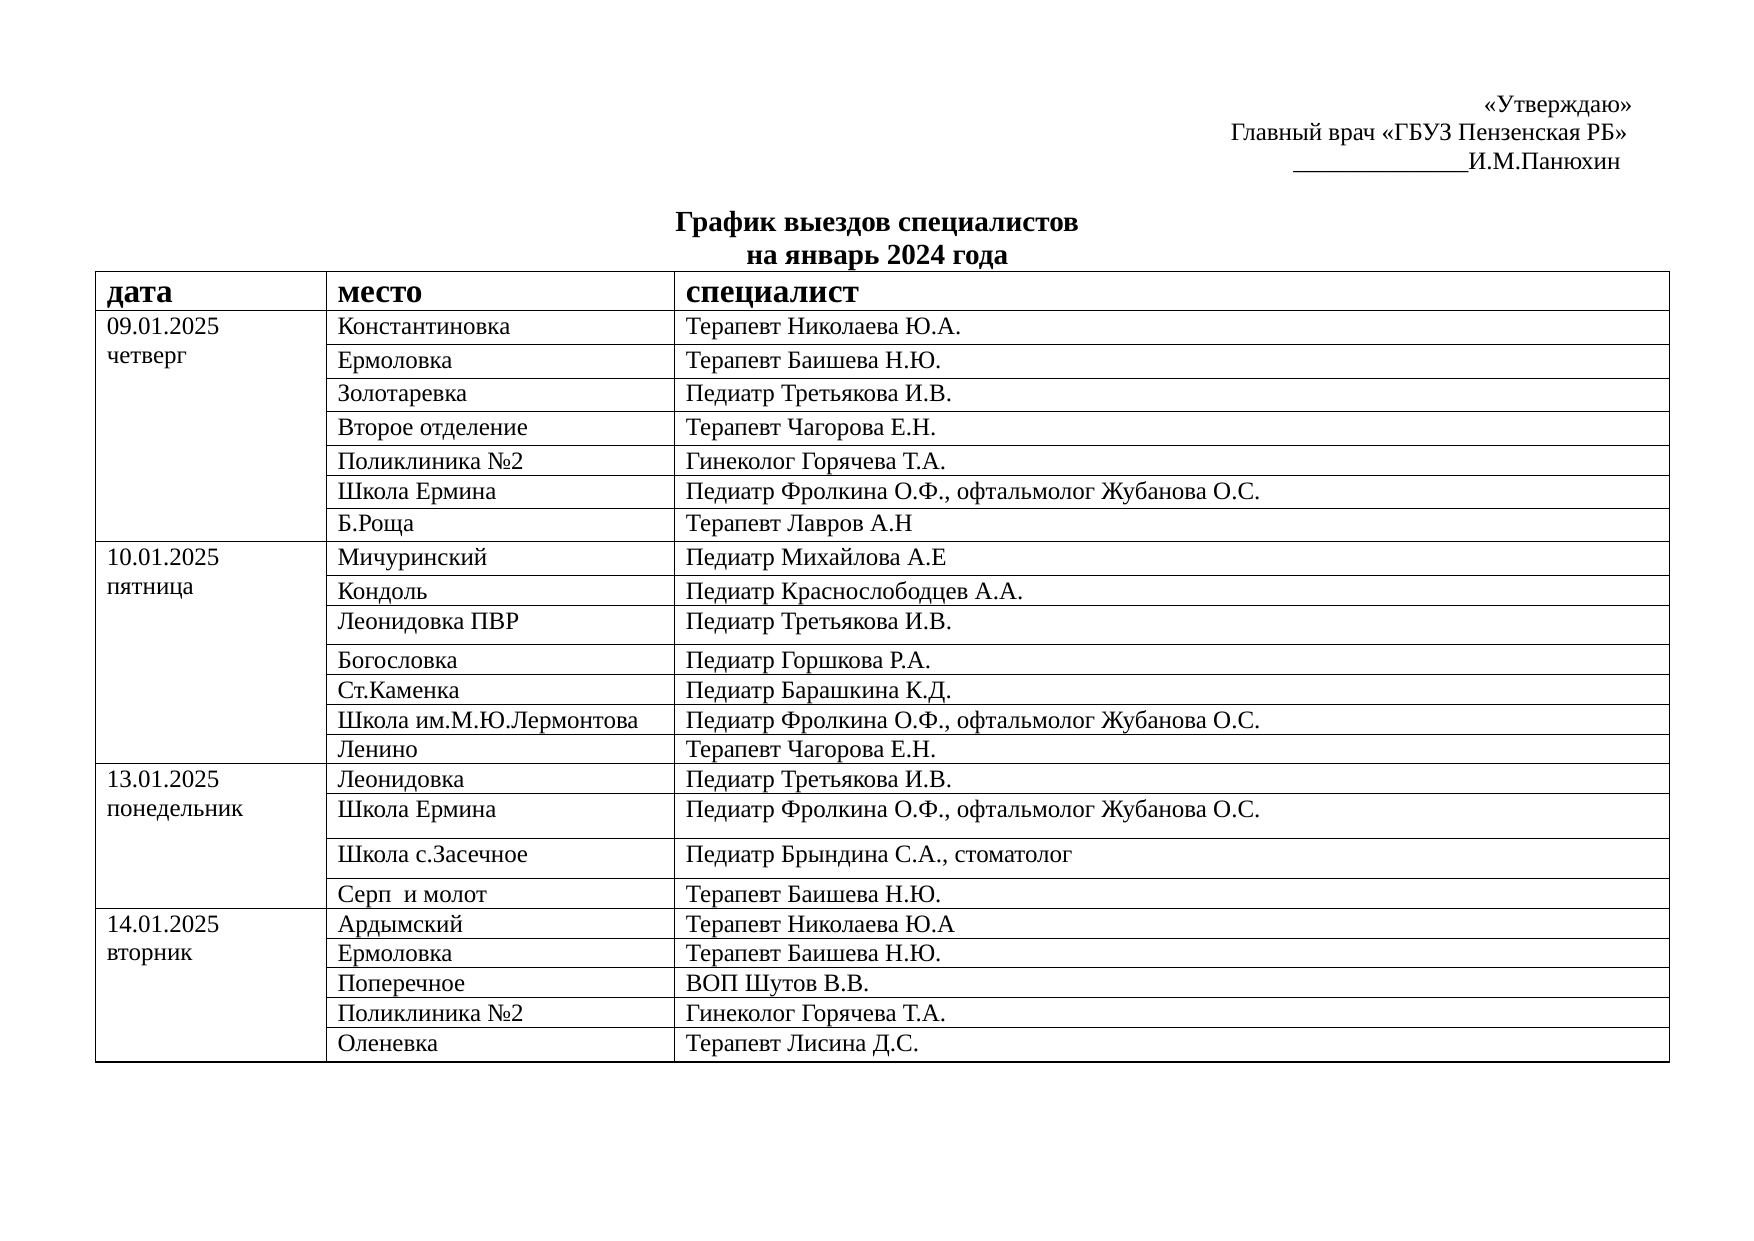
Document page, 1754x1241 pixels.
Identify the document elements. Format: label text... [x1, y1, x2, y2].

text на январь 2024 года [118, 237, 1636, 271]
table_cell Терапевт Лавров А.Н [675, 509, 1669, 541]
table_cell Педиатр Фролкина О.Ф., офтальмолог Жубанова О.С. [675, 476, 1669, 507]
table_cell Серп и молот [327, 879, 674, 908]
table_cell Педиатр Барашкина К.Д. [675, 675, 1669, 704]
table_cell Терапевт Николаева Ю.А [675, 909, 1669, 937]
table_cell ВОП Шутов В.В. [675, 968, 1669, 997]
table_cell Поликлиника №2 [327, 998, 674, 1027]
table_cell Педиатр Третьякова И.В. [675, 764, 1669, 793]
table_cell Б.Роща [327, 509, 674, 541]
table_cell Леонидовка [327, 764, 674, 793]
table_cell Ермоловка [327, 939, 674, 967]
table_header специалист [675, 272, 1669, 310]
table_cell Гинеколог Горячева Т.А. [675, 998, 1669, 1027]
table_cell Школа Ермина [327, 476, 674, 507]
table_cell Терапевт Лисина Д.С. [675, 1028, 1669, 1061]
table_cell Педиатр Горшкова Р.А. [675, 645, 1669, 674]
table_cell Терапевт Баишева Н.Ю. [675, 345, 1669, 377]
table_cell Поликлиника №2 [327, 446, 674, 475]
table_cell Мичуринский [327, 542, 674, 575]
table_cell Кондоль [327, 576, 674, 605]
table_cell Поперечное [327, 968, 674, 997]
table_cell Педиатр Брындина С.А., стоматолог [675, 839, 1669, 878]
table_cell Леонидовка ПВР [327, 606, 674, 644]
table_cell Терапевт Чагорова Е.Н. [675, 412, 1669, 445]
table_cell Богословка [327, 645, 674, 674]
table_cell Терапевт Баишева Н.Ю. [675, 879, 1669, 908]
table_cell 10.01.2025 пятница [96, 542, 326, 763]
table_cell Школа с.Засечное [327, 839, 674, 878]
table_cell 13.01.2025 понедельник [96, 764, 326, 908]
table_cell Педиатр Краснослободцев А.А. [675, 576, 1669, 605]
table_cell Педиатр Третьякова И.В. [675, 379, 1669, 411]
table_header дата [96, 272, 326, 310]
table_cell Ленино [327, 735, 674, 763]
table_cell Педиатр Фролкина О.Ф., офтальмолог Жубанова О.С. [675, 794, 1669, 838]
table_cell Золотаревка [327, 379, 674, 411]
table_cell Ермоловка [327, 345, 674, 377]
table_cell Ардымский [327, 909, 674, 937]
text ______________И.М.Панюхин [118, 146, 1636, 175]
table_cell Педиатр Фролкина О.Ф., офтальмолог Жубанова О.С. [675, 705, 1669, 733]
table_cell 09.01.2025 четверг [96, 311, 326, 541]
table_cell Педиатр Михайлова А.Е [675, 542, 1669, 575]
table_cell 14.01.2025 вторник [96, 909, 326, 1061]
table_cell Школа Ермина [327, 794, 674, 838]
table_cell Ст.Каменка [327, 675, 674, 704]
table_cell Второе отделение [327, 412, 674, 445]
text «Утверждаю» [118, 89, 1636, 117]
table_cell Оленевка [327, 1028, 674, 1061]
table_cell Школа им.М.Ю.Лермонтова [327, 705, 674, 733]
table_cell Терапевт Баишева Н.Ю. [675, 939, 1669, 967]
table_cell Гинеколог Горячева Т.А. [675, 446, 1669, 475]
text График выездов специалистов [118, 204, 1636, 237]
table_cell Терапевт Николаева Ю.А. [675, 311, 1669, 344]
table_cell Педиатр Третьякова И.В. [675, 606, 1669, 644]
table_cell Константиновка [327, 311, 674, 344]
table_cell Терапевт Чагорова Е.Н. [675, 735, 1669, 763]
text Главный врач «ГБУЗ Пензенская РБ» [118, 117, 1636, 146]
table_header место [327, 272, 674, 310]
